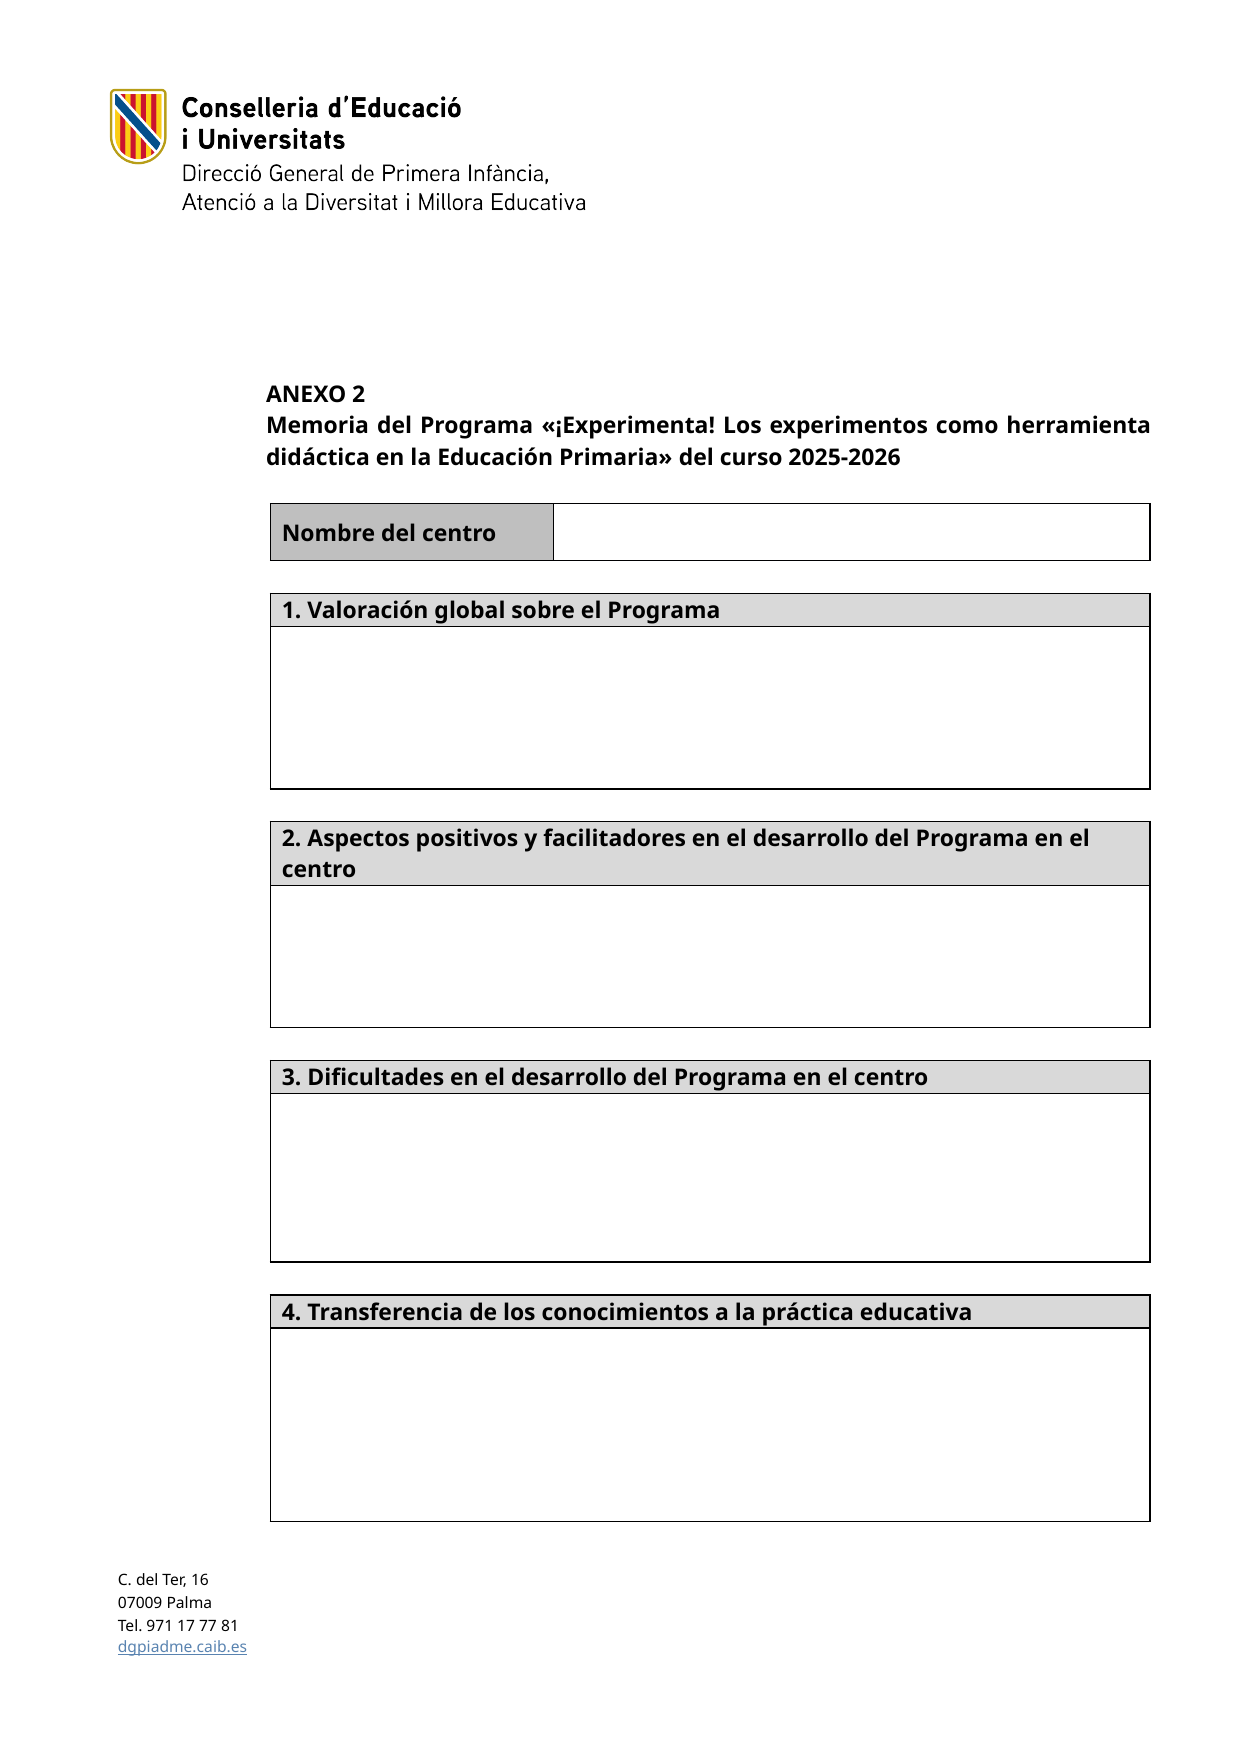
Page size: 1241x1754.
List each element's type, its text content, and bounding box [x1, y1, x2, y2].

table_header 4. Transferencia de los conocimientos a la práctica educativa [271, 1296, 1149, 1327]
table_header [554, 504, 1149, 560]
table_cell [271, 627, 1149, 788]
table_header 1. Valoración global sobre el Programa [271, 594, 1149, 626]
table_cell [271, 1094, 1149, 1261]
text ANEXO 2 [266, 378, 1152, 409]
text Memoria del Programa «¡Experimenta! Los experimentos como herramienta didáctica en la Educación Primaria» del curso 2025-2026 [266, 409, 1152, 472]
picture [96, 66, 599, 234]
table_header Nombre del centro [271, 504, 553, 560]
table_header 2. Aspectos positivos y facilitadores en el desarrollo del Programa en el centro [271, 822, 1149, 885]
table_header 3. Dificultades en el desarrollo del Programa en el centro [271, 1061, 1149, 1093]
table_cell [271, 886, 1149, 1027]
table_cell [271, 1329, 1149, 1521]
